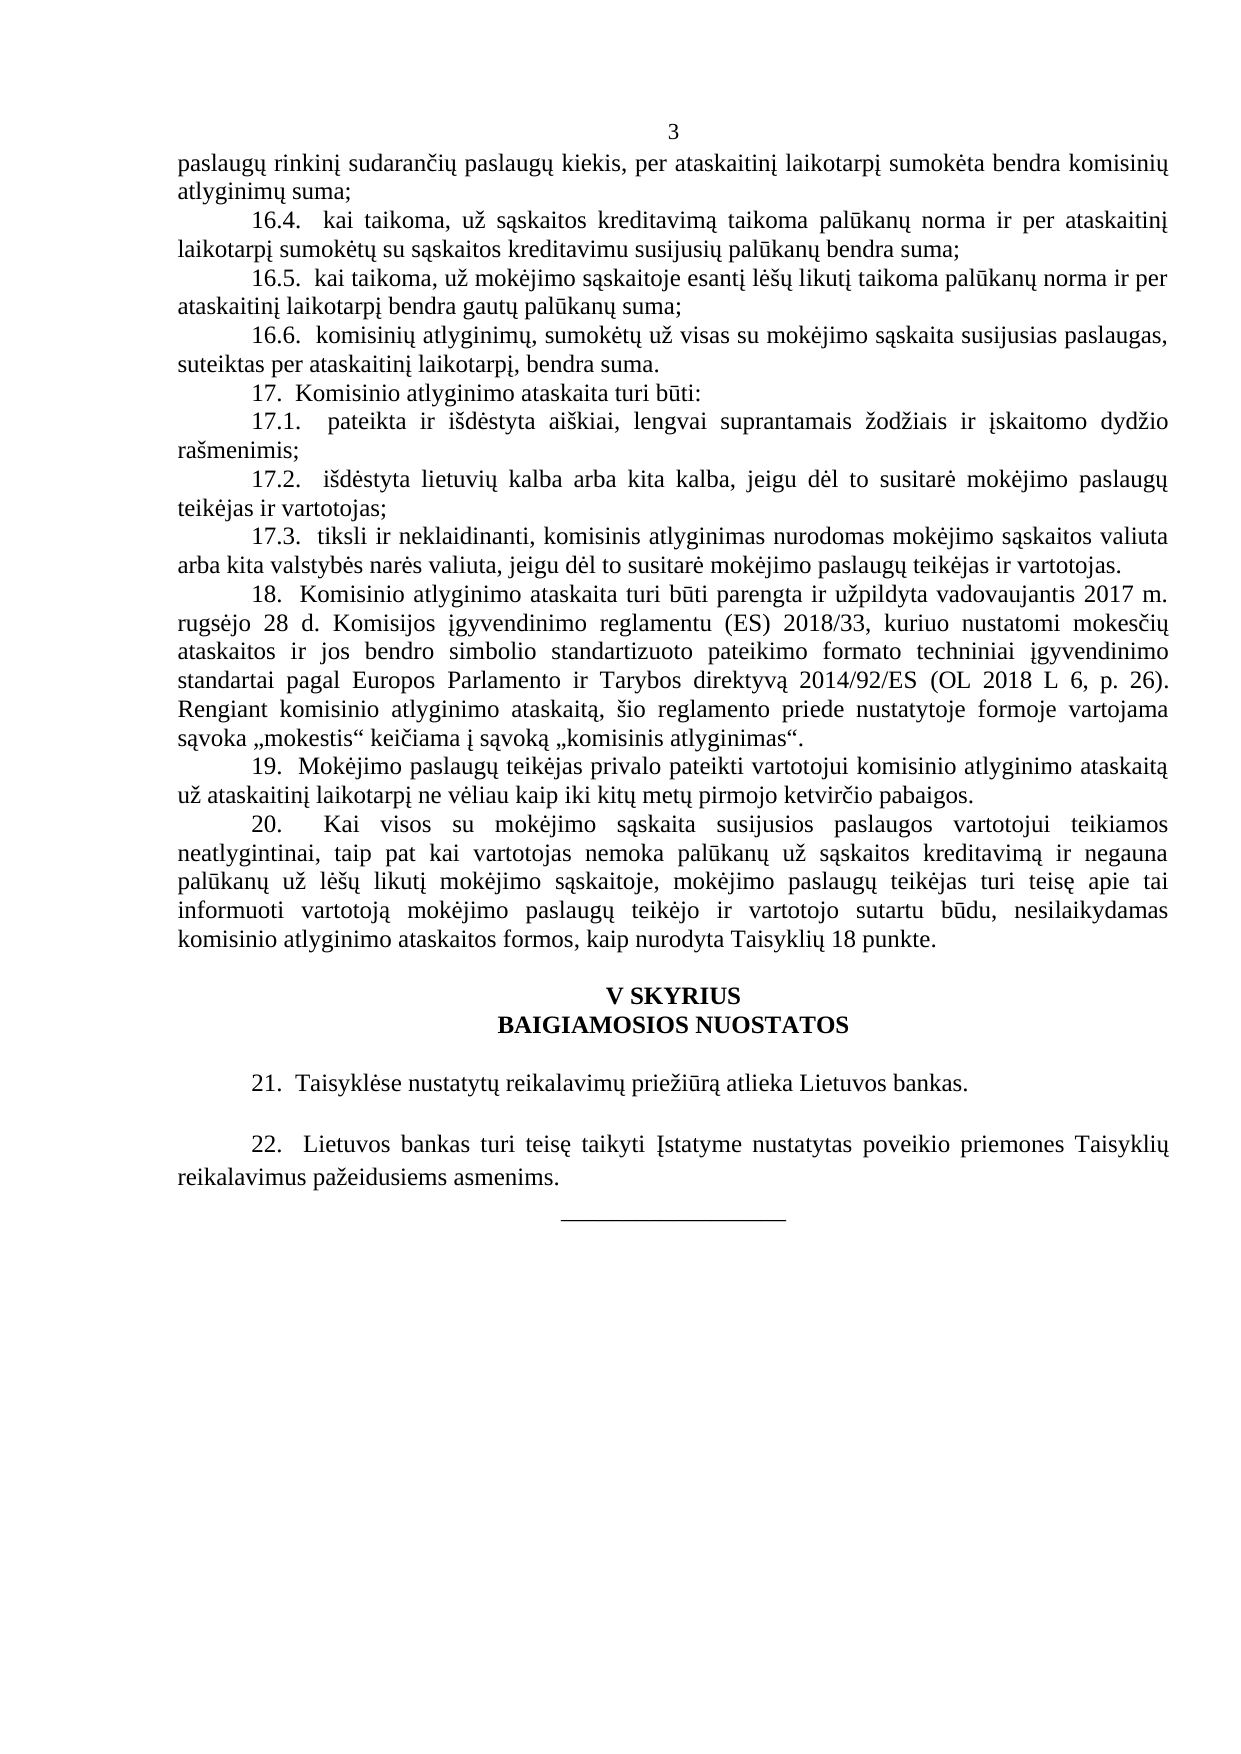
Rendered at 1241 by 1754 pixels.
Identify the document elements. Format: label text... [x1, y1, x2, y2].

text 21. Taisyklėse nustatytų reikalavimų priežiūrą atlieka Lietuvos bankas. [177, 1068, 1169, 1096]
text V SKYRIUS [177, 981, 1169, 1010]
text 16.4. kai taikoma, už sąskaitos kreditavimą taikoma palūkanų norma ir per ataskaitinį laikotarpį sumokėtų su sąskaitos kreditavimu susijusių palūkanų bendra suma; [177, 205, 1169, 263]
text 19. Mokėjimo paslaugų teikėjas privalo pateikti vartotojui komisinio atlyginimo ataskaitą už ataskaitinį laikotarpį ne vėliau kaip iki kitų metų pirmojo ketvirčio pabaigos. [177, 751, 1169, 809]
text 16.6. komisinių atlyginimų, sumokėtų už visas su mokėjimo sąskaita susijusias paslaugas, suteiktas per ataskaitinį laikotarpį, bendra suma. [177, 320, 1169, 378]
text 16.5. kai taikoma, už mokėjimo sąskaitoje esantį lėšų likutį taikoma palūkanų norma ir per ataskaitinį laikotarpį bendra gautų palūkanų suma; [177, 263, 1169, 320]
text 17.3. tiksli ir neklaidinanti, komisinis atlyginimas nurodomas mokėjimo sąskaitos valiuta arba kita valstybės narės valiuta, jeigu dėl to susitarė mokėjimo paslaugų teikėjas ir vartotojas. [177, 521, 1169, 579]
text 17.2. išdėstyta lietuvių kalba arba kita kalba, jeigu dėl to susitarė mokėjimo paslaugų teikėjas ir vartotojas; [177, 464, 1169, 521]
text 17. Komisinio atlyginimo ataskaita turi būti: [177, 378, 1169, 406]
text 18. Komisinio atlyginimo ataskaita turi būti parengta ir užpildyta vadovaujantis 2017 m. rugsėjo 28 d. Komisijos įgyvendinimo reglamentu (ES) 2018/33, kuriuo nustatomi mokesčių ataskaitos ir jos bendro simbolio standartizuoto pateikimo formato techniniai įgyvendinimo standartai pagal Europos Parlamento ir Tarybos direktyvą 2014/92/ES (OL 2018 L 6, p. 26). Rengiant komisinio atlyginimo ataskaitą, šio reglamento priede nustatytoje formoje vartojama sąvoka „mokestis“ keičiama į sąvoką „komisinis atlyginimas“. [177, 579, 1169, 751]
text BAIGIAMOSIOS NUOSTATOS [177, 1010, 1169, 1039]
text 17.1. pateikta ir išdėstyta aiškiai, lengvai suprantamais žodžiais ir įskaitomo dydžio rašmenimis; [177, 406, 1169, 464]
text paslaugų rinkinį sudarančių paslaugų kiekis, per ataskaitinį laikotarpį sumokėta bendra komisinių atlyginimų suma; [177, 148, 1169, 205]
text 20. Kai visos su mokėjimo sąskaita susijusios paslaugos vartotojui teikiamos neatlygintinai, taip pat kai vartotojas nemoka palūkanų už sąskaitos kreditavimą ir negauna palūkanų už lėšų likutį mokėjimo sąskaitoje, mokėjimo paslaugų teikėjas turi teisę apie tai informuoti vartotoją mokėjimo paslaugų teikėjo ir vartotojo sutartu būdu, nesilaikydamas komisinio atlyginimo ataskaitos formos, kaip nurodyta Taisyklių 18 punkte. [177, 809, 1169, 953]
text __________________ [177, 1195, 1169, 1224]
text 22. Lietuvos bankas turi teisę taikyti Įstatyme nustatytas poveikio priemones Taisyklių reikalavimus pažeidusiems asmenims. [177, 1129, 1169, 1191]
